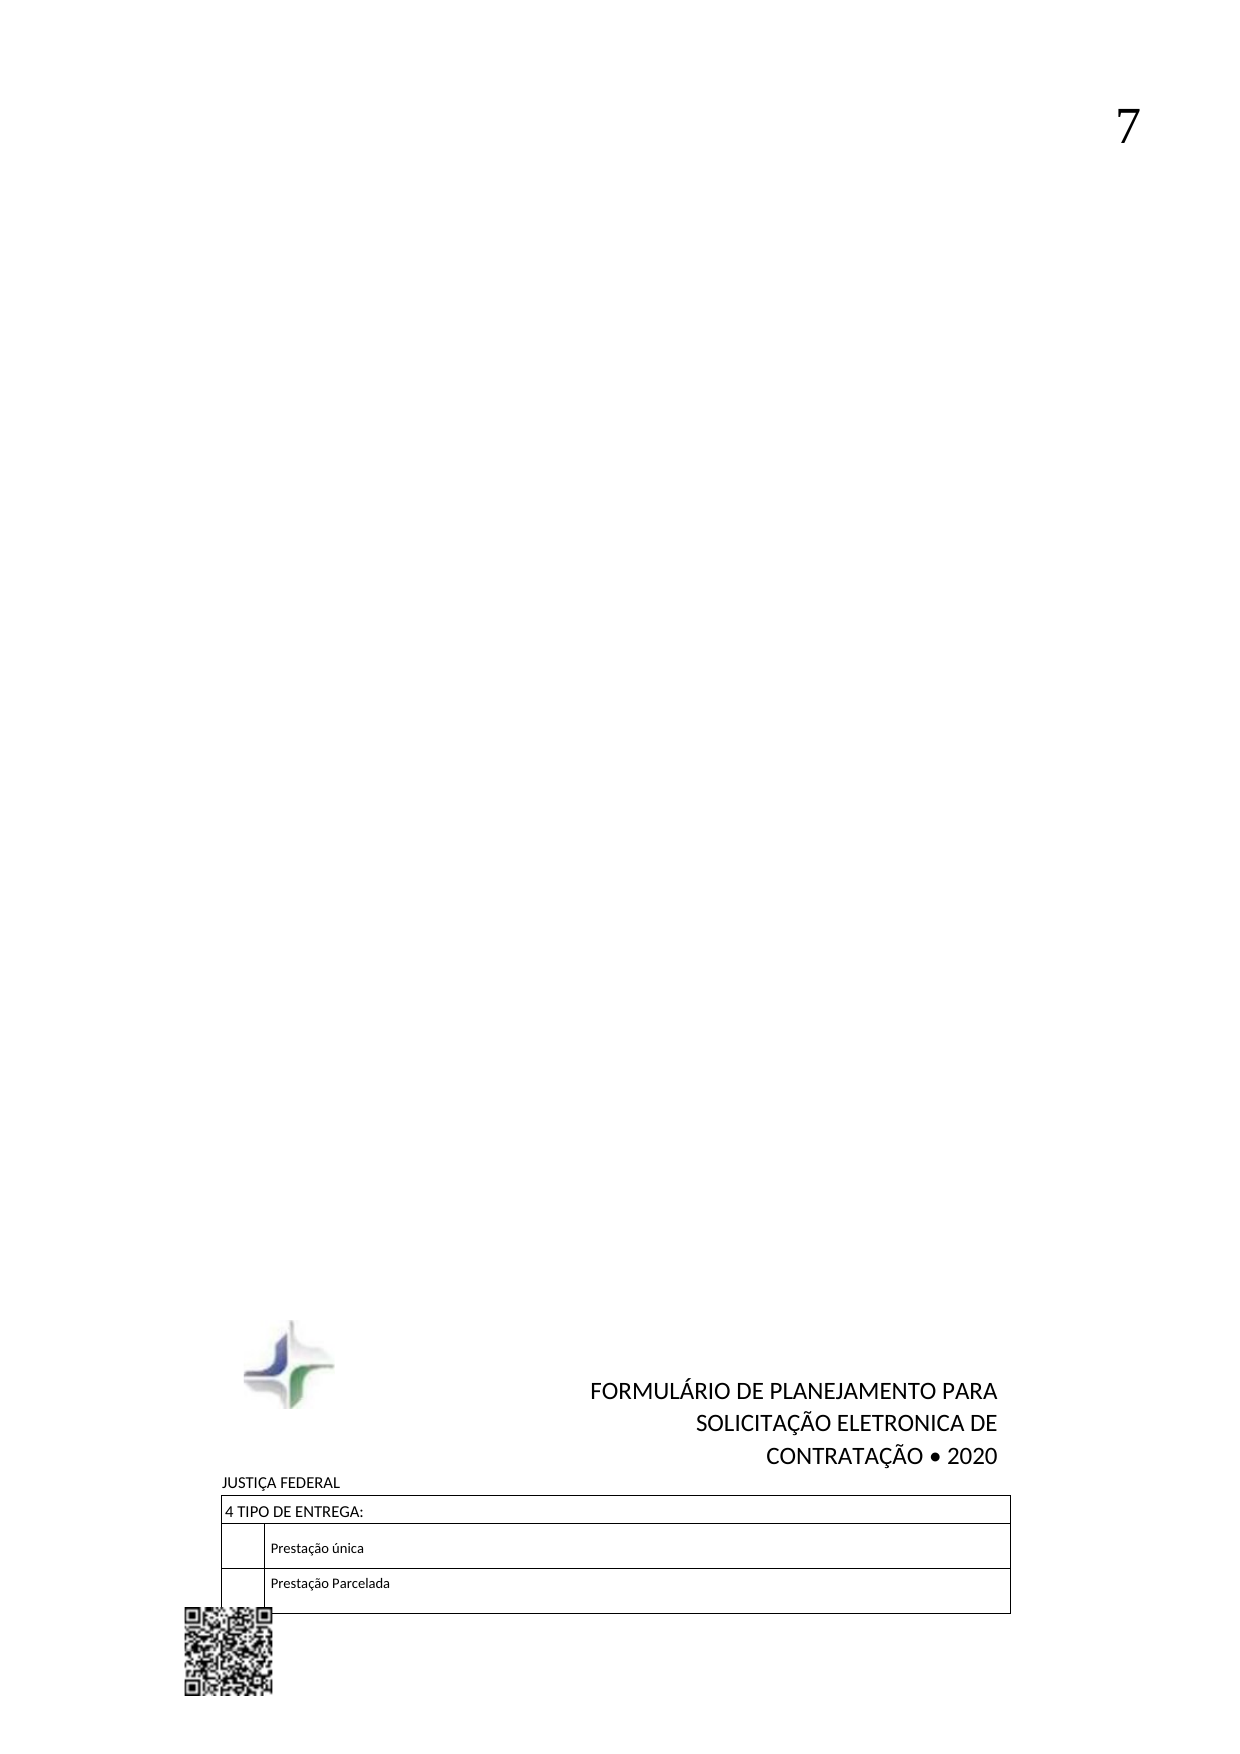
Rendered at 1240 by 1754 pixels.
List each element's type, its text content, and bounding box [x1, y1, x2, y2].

table_cell Prestação Parcelada [265, 1569, 1010, 1613]
table_cell [222, 1524, 264, 1568]
text JUSTIÇA FEDERAL [222, 1473, 997, 1493]
table_cell Prestação única [265, 1524, 1010, 1568]
table_cell [222, 1569, 264, 1607]
text FORMULÁRIO DE PLANEJAMENTO PARA [335, 1375, 998, 1405]
text SOLICITAÇÃO ELETRONICA DE [244, 1407, 998, 1438]
text CONTRATAÇÃO • 2020 [244, 1440, 998, 1471]
table_header 4 TIPO DE ENTREGA: [222, 1496, 1010, 1523]
